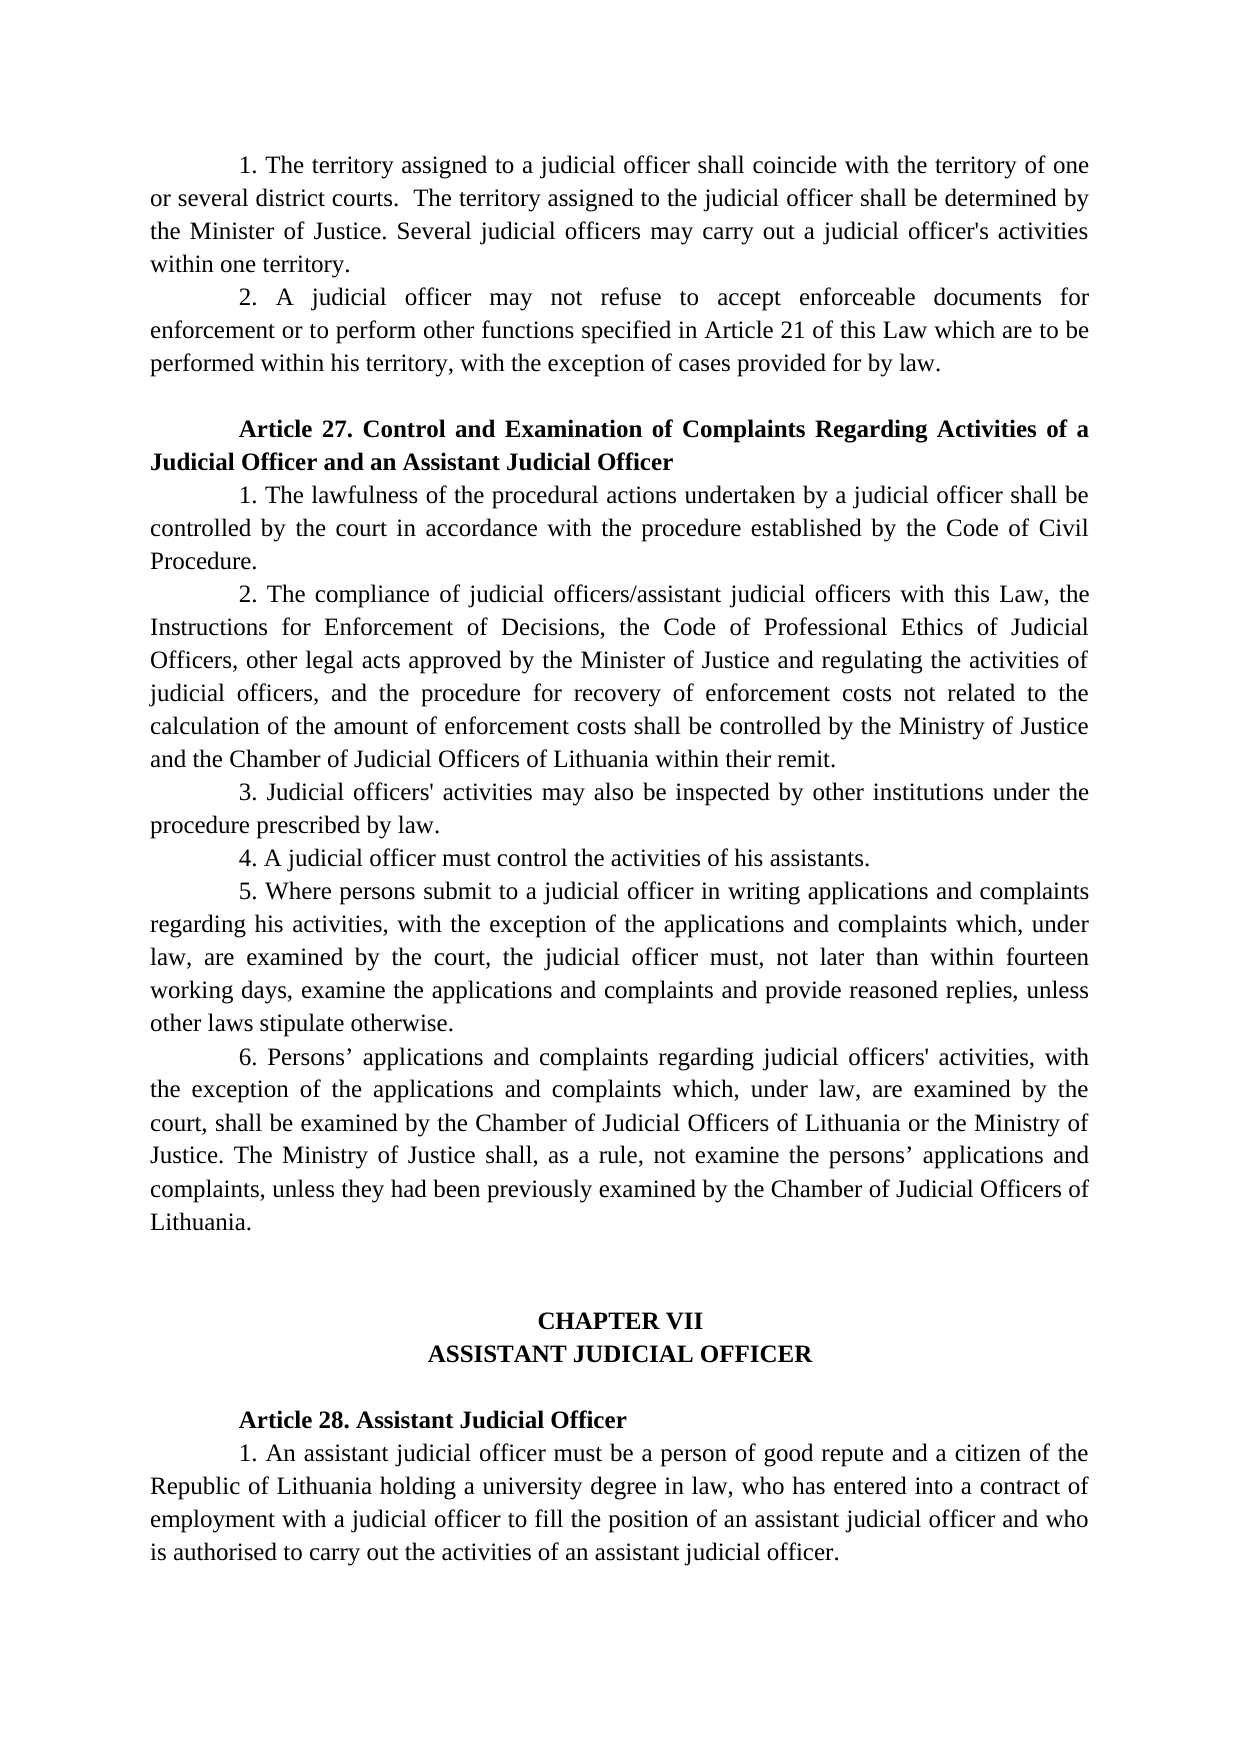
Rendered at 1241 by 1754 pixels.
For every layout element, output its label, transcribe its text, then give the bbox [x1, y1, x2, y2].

text 1. The territory assigned to a judicial officer shall coincide with the territory of one or several district courts. The territory assigned to the judicial officer shall be determined by the Minister of Justice. Several judicial officers may carry out a judicial officer's activities within one territory. [150, 150, 1090, 278]
text 3. Judicial officers' activities may also be inspected by other institutions under the procedure prescribed by law. [150, 777, 1090, 839]
text 2. The compliance of judicial officers/assistant judicial officers with this Law, the Instructions for Enforcement of Decisions, the Code of Professional Ethics of Judicial Officers, other legal acts approved by the Minister of Justice and regulating the activities of judicial officers, and the procedure for recovery of enforcement costs not related to the calculation of the amount of enforcement costs shall be controlled by the Ministry of Justice and the Chamber of Judicial Officers of Lithuania within their remit. [150, 579, 1090, 773]
text Article 28. Assistant Judicial Officer [150, 1405, 1090, 1433]
text Article 27. Control and Examination of Complaints Regarding Activities of a Judicial Officer and an Assistant Judicial Officer [150, 414, 1090, 476]
text 4. A judicial officer must control the activities of his assistants. [150, 843, 1090, 872]
text 1. The lawfulness of the procedural actions undertaken by a judicial officer shall be controlled by the court in accordance with the procedure established by the Code of Civil Procedure. [150, 480, 1090, 575]
text CHAPTER VII [150, 1306, 1090, 1334]
text 1. An assistant judicial officer must be a person of good repute and a citizen of the Republic of Lithuania holding a university degree in law, who has entered into a contract of employment with a judicial officer to fill the position of an assistant judicial officer and who is authorised to carry out the activities of an assistant judicial officer. [150, 1438, 1090, 1566]
text 2. A judicial officer may not refuse to accept enforceable documents for enforcement or to perform other functions specified in Article 21 of this Law which are to be performed within his territory, with the exception of cases provided for by law. [150, 282, 1090, 377]
text ASSISTANT JUDICIAL OFFICER [150, 1339, 1090, 1367]
text 6. Persons’ applications and complaints regarding judicial officers' activities, with the exception of the applications and complaints which, under law, are examined by the court, shall be examined by the Chamber of Judicial Officers of Lithuania or the Ministry of Justice. The Ministry of Justice shall, as a rule, not examine the persons’ applications and complaints, unless they had been previously examined by the Chamber of Judicial Officers of Lithuania. [150, 1042, 1090, 1235]
text 5. Where persons submit to a judicial officer in writing applications and complaints regarding his activities, with the exception of the applications and complaints which, under law, are examined by the court, the judicial officer must, not later than within fourteen working days, examine the applications and complaints and provide reasoned replies, unless other laws stipulate otherwise. [150, 876, 1090, 1037]
